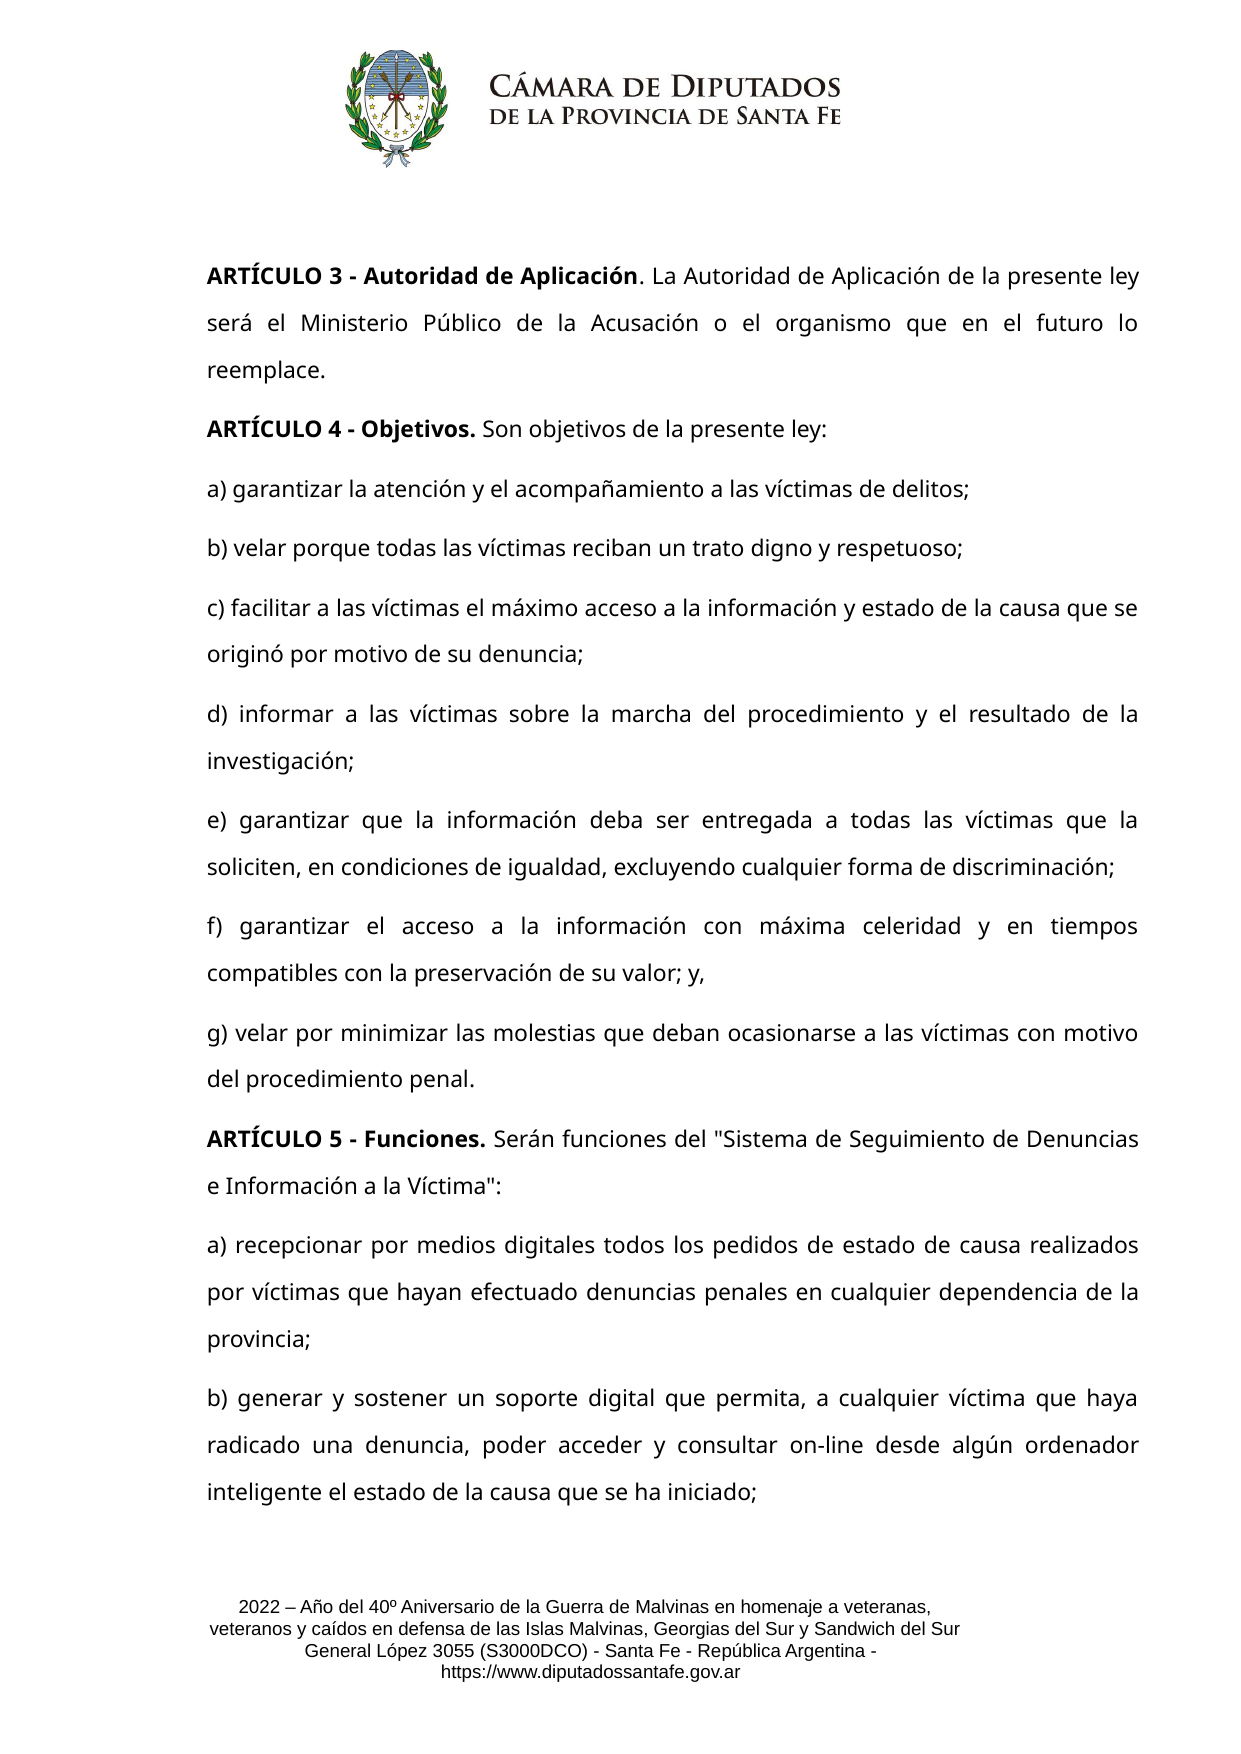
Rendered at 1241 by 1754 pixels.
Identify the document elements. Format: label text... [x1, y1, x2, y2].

text b) velar porque todas las víctimas reciban un trato digno y respetuoso; [207, 532, 1140, 563]
text c) facilitar a las víctimas el máximo acceso a la información y estado de la causa que se originó por motivo de su denuncia; [207, 591, 1140, 669]
text g) velar por minimizar las molestias que deban ocasionarse a las víctimas con motivo del procedimiento penal. [207, 1016, 1140, 1094]
text ARTÍCULO 5 - Funciones. Serán funciones del "Sistema de Seguimiento de Denuncias e Información a la Víctima": [207, 1123, 1140, 1201]
text e) garantizar que la información deba ser entregada a todas las víctimas que la soliciten, en condiciones de igualdad, excluyendo cualquier forma de discriminación; [207, 804, 1140, 882]
text a) garantizar la atención y el acompañamiento a las víctimas de delitos; [207, 473, 1140, 504]
text ARTÍCULO 4 - Objetivos. Son objetivos de la presente ley: [207, 413, 1140, 444]
text a) recepcionar por medios digitales todos los pedidos de estado de causa realizados por víctimas que hayan efectuado denuncias penales en cualquier dependencia de la provincia; [207, 1229, 1140, 1354]
text ARTÍCULO 3 - Autoridad de Aplicación. La Autoridad de Aplicación de la presente ley será el Ministerio Público de la Acusación o el organismo que en el futuro lo reemplace. [207, 260, 1140, 385]
picture [345, 50, 841, 172]
text d) informar a las víctimas sobre la marcha del procedimiento y el resultado de la investigación; [207, 698, 1140, 776]
text f) garantizar el acceso a la información con máxima celeridad y en tiempos compatibles con la preservación de su valor; y, [207, 910, 1140, 988]
text b) generar y sostener un soporte digital que permita, a cualquier víctima que haya radicado una denuncia, poder acceder y consultar on-line desde algún ordenador inteligente el estado de la causa que se ha iniciado; [207, 1382, 1140, 1507]
